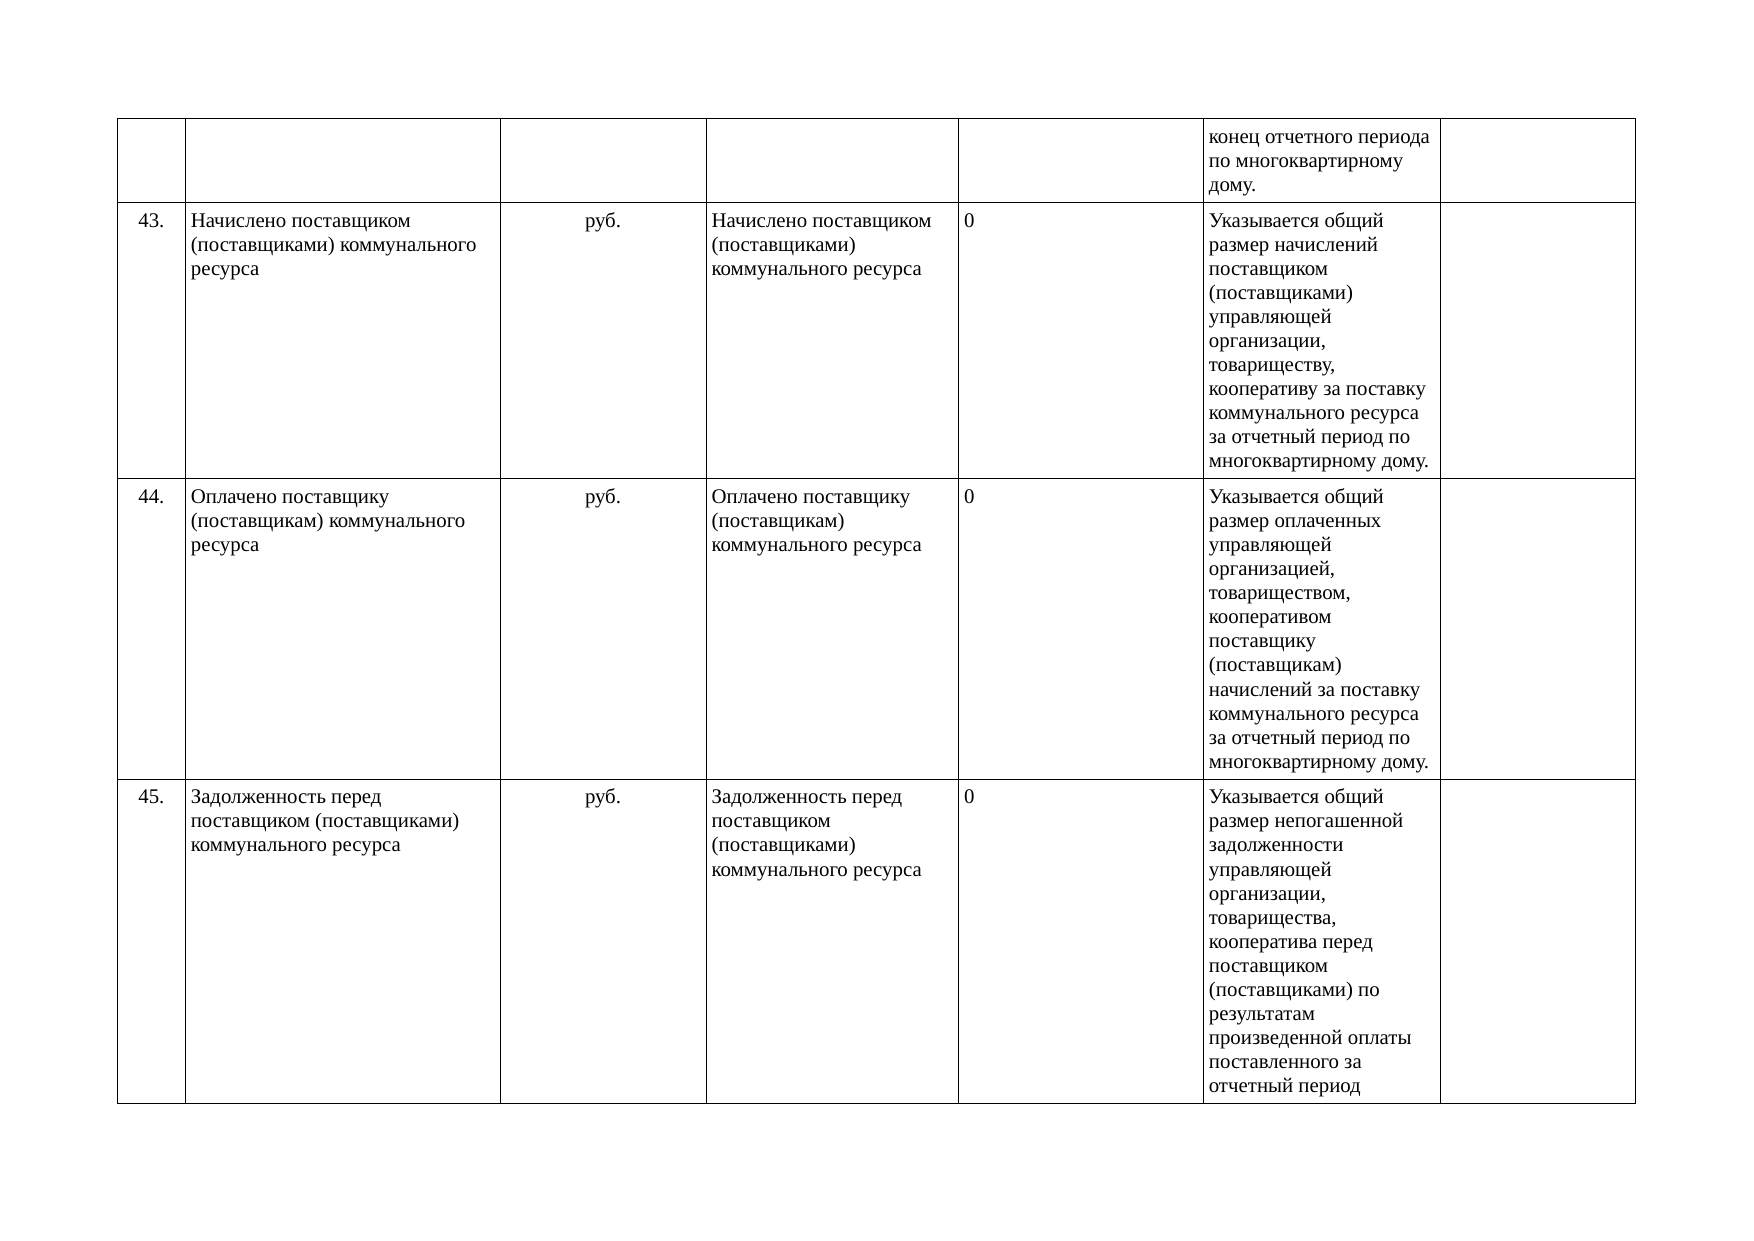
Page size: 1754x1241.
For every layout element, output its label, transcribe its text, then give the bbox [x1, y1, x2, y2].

table_cell 0 [959, 479, 1203, 778]
table_cell Оплачено поставщику (поставщикам) коммунального ресурса [707, 479, 958, 778]
table_cell 0 [959, 780, 1203, 1103]
table_cell Указывается общий размер начислений поставщиком (поставщиками) управляющей организации, товариществу, кооперативу за поставку коммунального ресурса за отчетный период по многоквартирному дому. [1204, 203, 1440, 478]
table_cell Начислено поставщиком (поставщиками) коммунального ресурса [186, 203, 500, 478]
table_cell [1441, 119, 1635, 202]
table_cell 45. [118, 780, 185, 1103]
table_cell [1441, 203, 1635, 478]
table_cell [1441, 780, 1635, 1103]
table_cell 43. [118, 203, 185, 478]
table_cell руб. [501, 203, 706, 478]
table_cell [959, 119, 1203, 202]
table_cell [186, 119, 500, 202]
table_cell конец отчетного периода по многоквартирному дому. [1204, 119, 1440, 202]
table_cell [1441, 479, 1635, 778]
table_cell руб. [501, 780, 706, 1103]
table_cell Указывается общий размер непогашенной задолженности управляющей организации, товарищества, кооператива перед поставщиком (поставщиками) по результатам произведенной оплаты поставленного за отчетный период [1204, 780, 1440, 1103]
table_cell [501, 119, 706, 202]
table_cell Указывается общий размер оплаченных управляющей организацией, товариществом, кооперативом поставщику (поставщикам) начислений за поставку коммунального ресурса за отчетный период по многоквартирному дому. [1204, 479, 1440, 778]
table_cell 44. [118, 479, 185, 778]
table_cell руб. [501, 479, 706, 778]
table_cell [707, 119, 958, 202]
table_cell Задолженность перед поставщиком (поставщиками) коммунального ресурса [186, 780, 500, 1103]
table_cell Оплачено поставщику (поставщикам) коммунального ресурса [186, 479, 500, 778]
table_cell [118, 119, 185, 202]
table_cell 0 [959, 203, 1203, 478]
table_cell Задолженность перед поставщиком (поставщиками) коммунального ресурса [707, 780, 958, 1103]
table_cell Начислено поставщиком (поставщиками) коммунального ресурса [707, 203, 958, 478]
